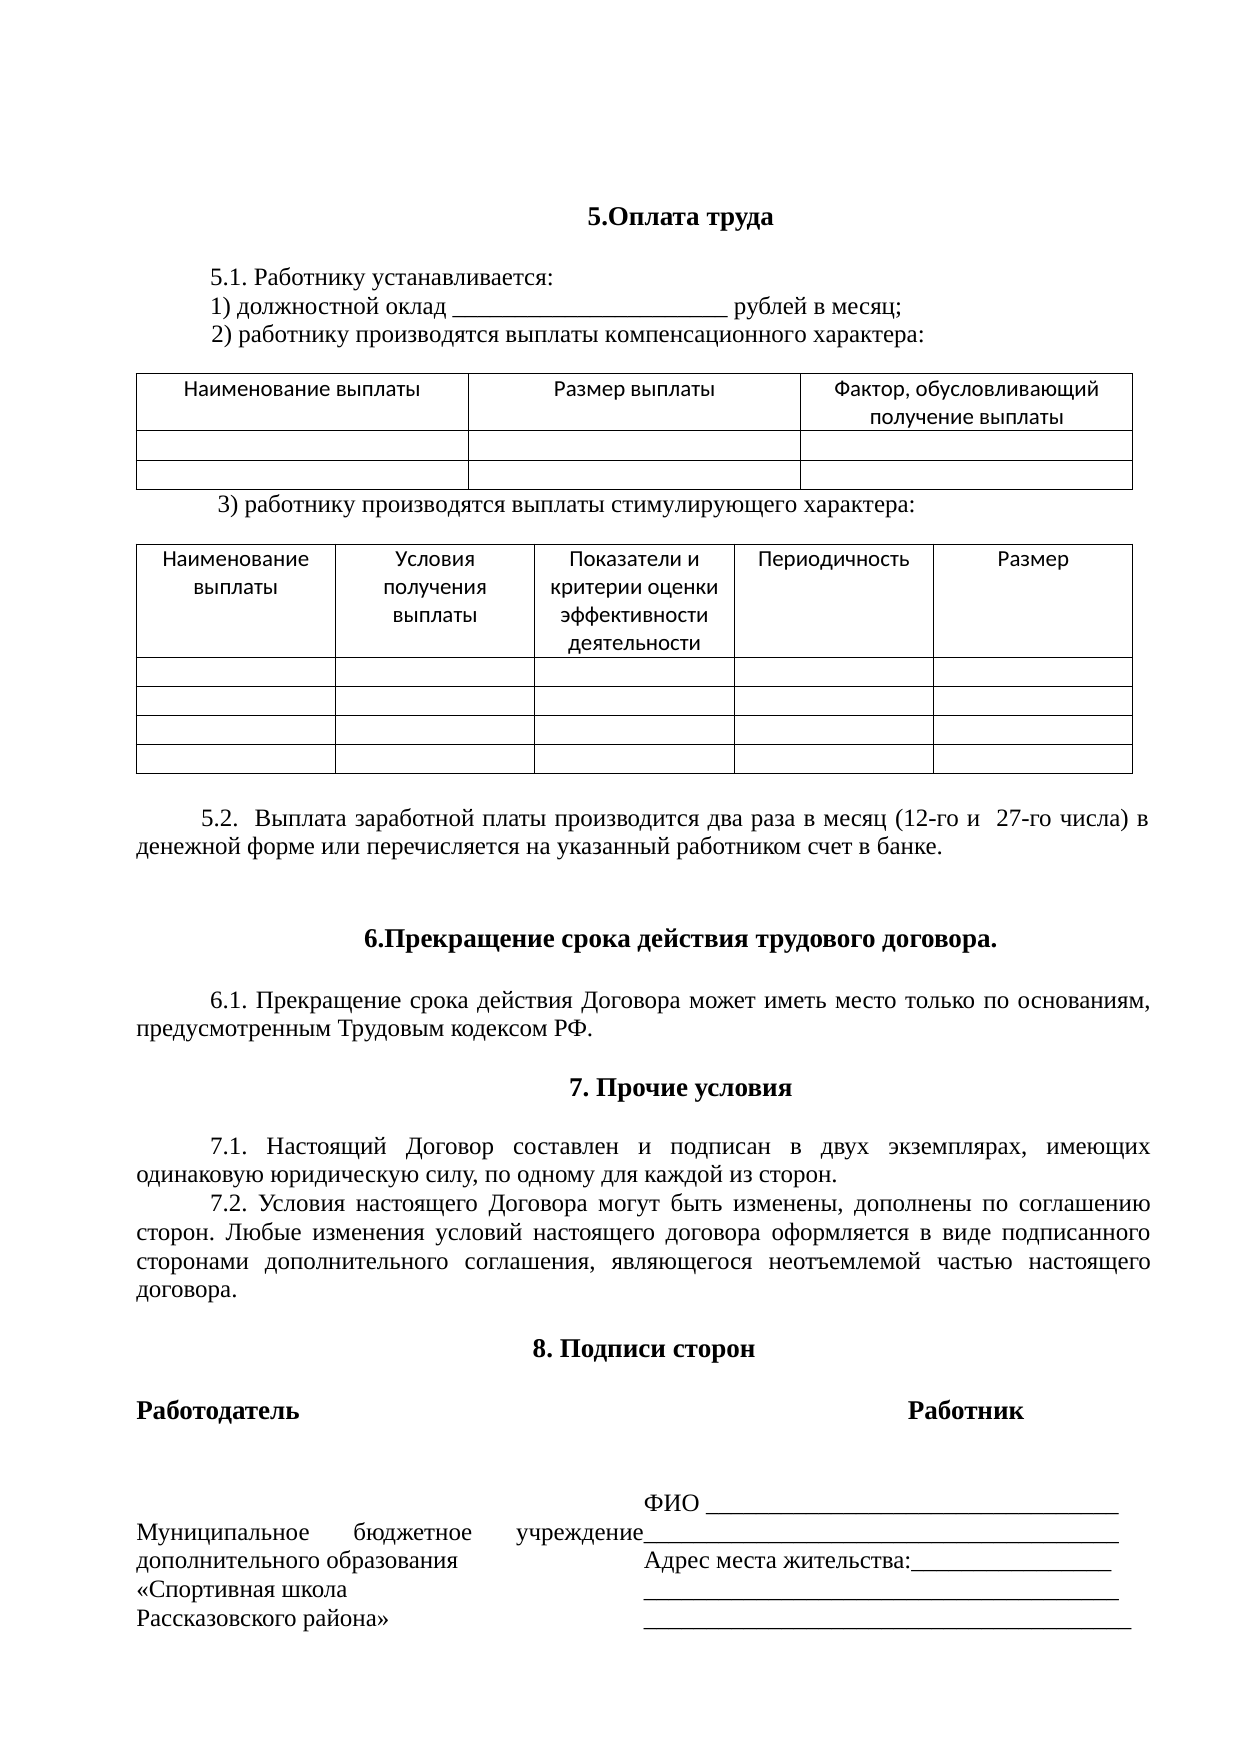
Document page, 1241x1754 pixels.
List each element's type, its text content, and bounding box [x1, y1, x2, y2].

text 5.2. Выплата заработной платы производится два раза в месяц (12-го и 27-го числа) в денежной форме или перечисляется на указанный работником счет в банке. [136, 803, 1152, 860]
table_header Размер выплаты [469, 374, 800, 430]
table_cell [336, 745, 534, 773]
table_cell [801, 431, 1132, 459]
table_cell [535, 716, 734, 744]
table_header Размер [934, 545, 1132, 657]
table_cell [934, 687, 1132, 715]
table_cell [735, 687, 933, 715]
table_cell [137, 687, 335, 715]
table_header Наименование выплаты [137, 545, 335, 657]
table_cell [535, 658, 734, 686]
table_header Показатели и критерии оценки эффективности деятельности [535, 545, 734, 657]
table_cell [336, 658, 534, 686]
text 7. Прочие условия [136, 1071, 1152, 1102]
table_cell [137, 745, 335, 773]
text 7.1. Настоящий Договор составлен и подписан в двух экземплярах, имеющих одинаковую юридическую силу, по одному для каждой из сторон. [136, 1131, 1152, 1188]
table_header Фактор, обусловливающий получение выплаты [801, 374, 1132, 430]
table_cell [137, 716, 335, 744]
text Работодатель Работник [136, 1394, 1152, 1426]
table_cell [137, 431, 468, 459]
table_header Условия получения выплаты [336, 545, 534, 657]
text 3) работнику производятся выплаты стимулирующего характера: [136, 489, 1152, 518]
table_cell [469, 461, 800, 488]
table_cell [535, 687, 734, 715]
text 6.1. Прекращение срока действия Договора может иметь место только по основаниям, предусмотренным Трудовым кодексом РФ. [136, 985, 1152, 1042]
table_header Периодичность [735, 545, 933, 657]
table_cell [735, 745, 933, 773]
table_header Муниципальное бюджетное учреждение дополнительного образования «Спортивная школа Рассказовского района» [136, 1488, 644, 1632]
text 5.1. Работнику устанавливается: [136, 262, 1152, 291]
table_cell [735, 716, 933, 744]
text 2) работнику производятся выплаты компенсационного характера: [136, 319, 1152, 348]
table_cell [336, 687, 534, 715]
table_cell [735, 658, 933, 686]
text 6.Прекращение срока действия трудового договора. [136, 922, 1152, 953]
text 1) должностной оклад ______________________ рублей в месяц; [136, 291, 1152, 319]
table_cell [535, 745, 734, 773]
table_cell [934, 745, 1132, 773]
table_header ФИО _________________________________ ______________________________________ Адрес места жительства:________________ ______________________________________ _______________________________________ [644, 1488, 1152, 1632]
text 5.Оплата труда [136, 200, 1152, 231]
table_cell [336, 716, 534, 744]
table_cell [934, 658, 1132, 686]
table_cell [137, 461, 468, 488]
text 8. Подписи сторон [136, 1332, 1152, 1363]
table_cell [137, 658, 335, 686]
table_cell [801, 461, 1132, 488]
table_cell [469, 431, 800, 459]
table_cell [934, 716, 1132, 744]
table_header Наименование выплаты [137, 374, 468, 430]
text 7.2. Условия настоящего Договора могут быть изменены, дополнены по соглашению сторон. Любые изменения условий настоящего договора оформляется в виде подписанного сторонами дополнительного соглашения, являющегося неотъемлемой частью настоящего договора. [136, 1188, 1152, 1303]
